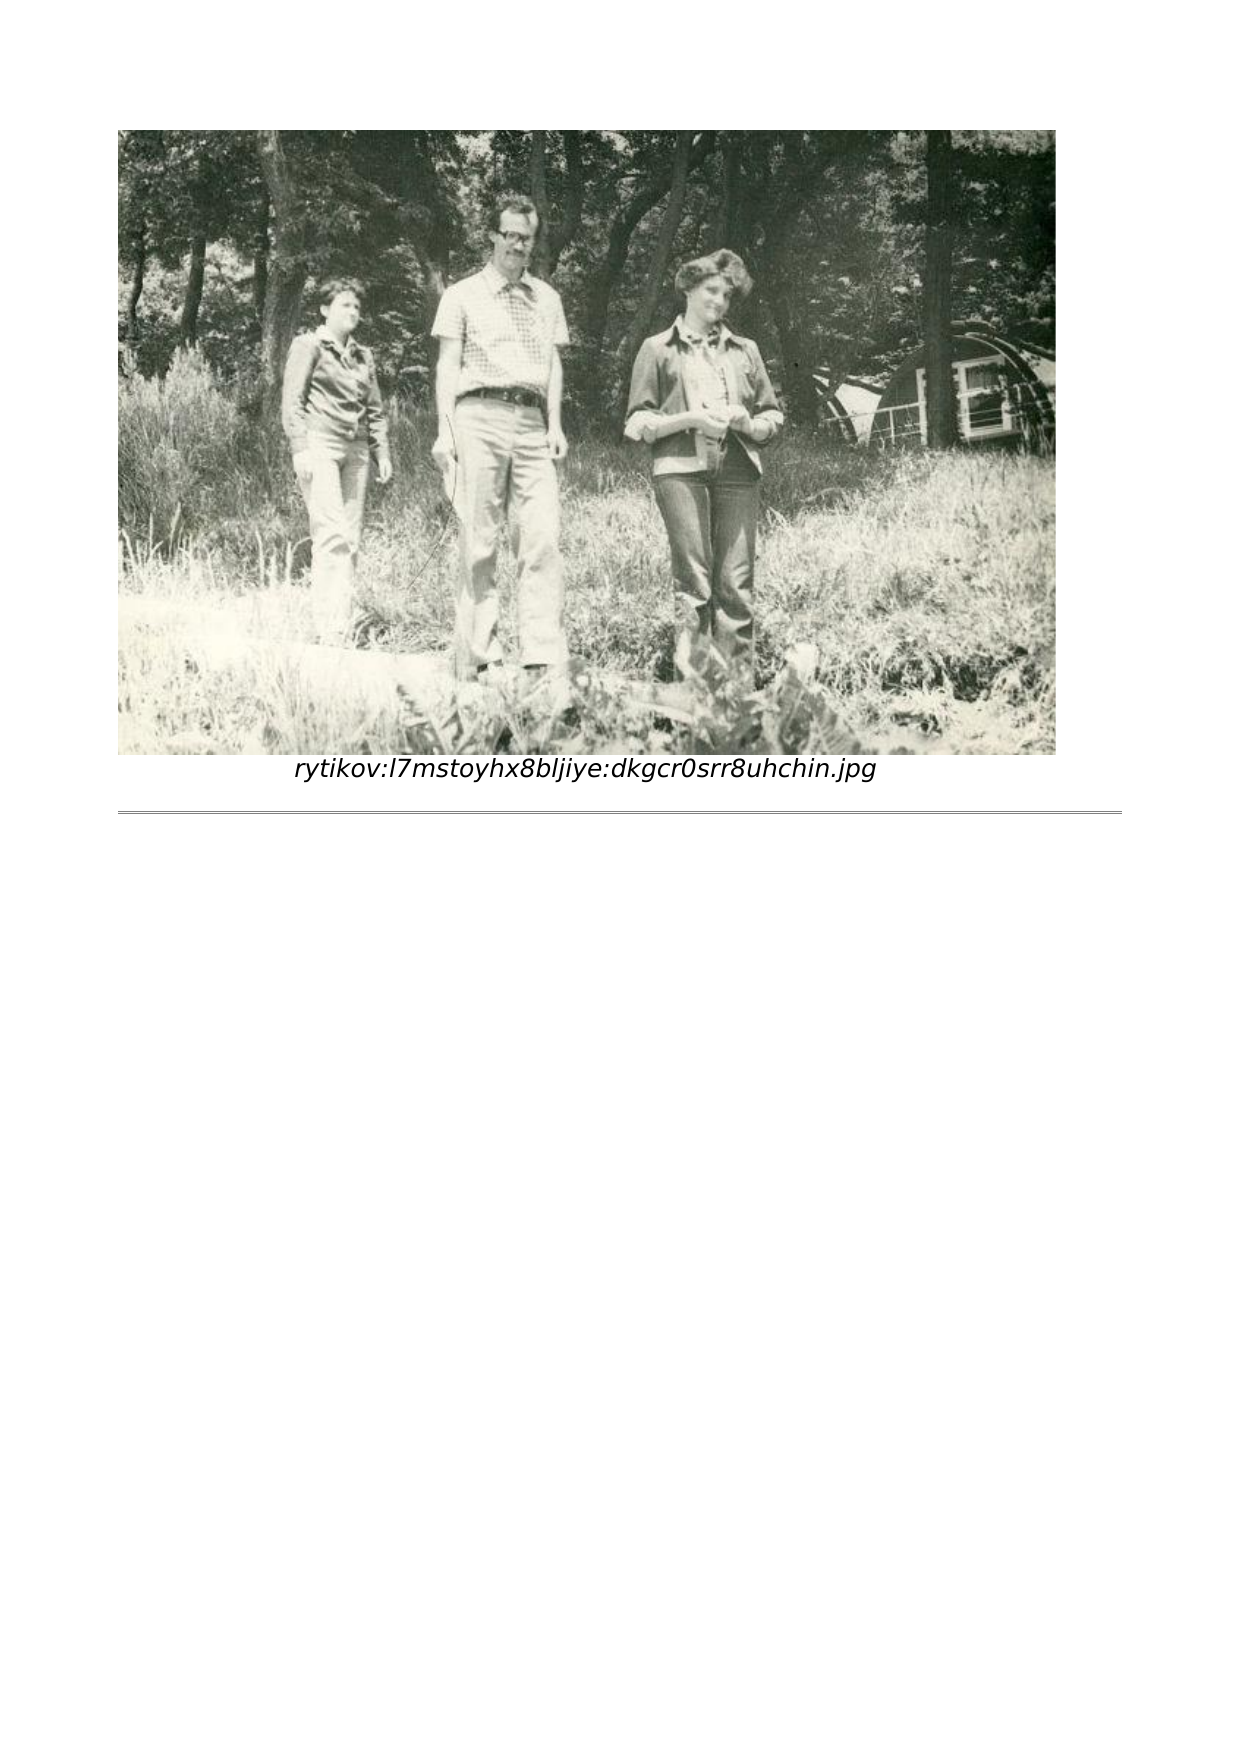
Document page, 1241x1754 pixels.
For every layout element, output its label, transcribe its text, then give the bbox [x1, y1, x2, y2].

text rytikov:l7mstoyhx8bljiye:dkgcr0srr8uhchin.jpg [118, 755, 1056, 784]
picture [118, 130, 1056, 755]
